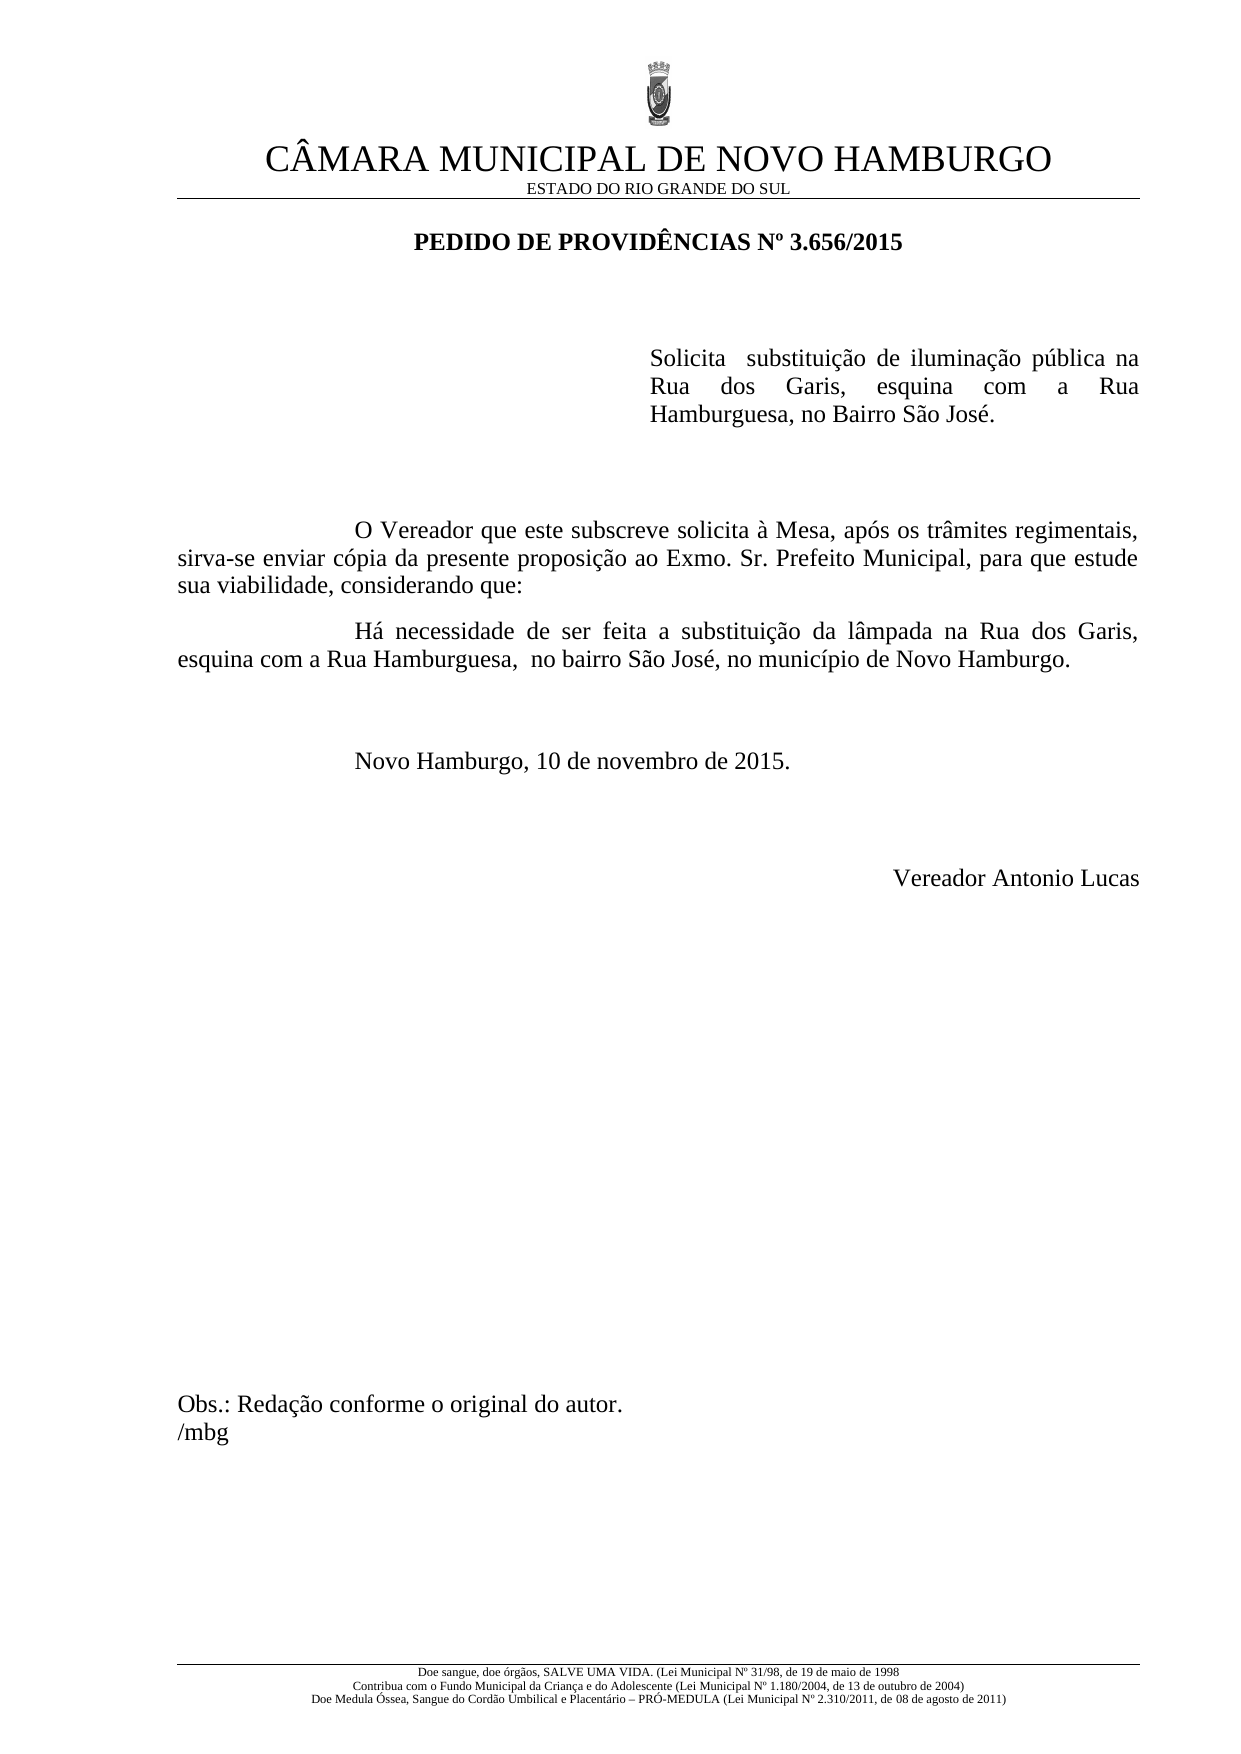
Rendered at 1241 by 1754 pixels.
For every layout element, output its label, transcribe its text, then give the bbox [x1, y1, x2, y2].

text Solicita substituição de iluminação pública na Rua dos Garis, esquina com a Rua Hamburguesa, no Bairro São José. [649, 344, 1140, 428]
text Vereador Antonio Lucas [177, 864, 1140, 891]
text O Vereador que este subscreve solicita à Mesa, após os trâmites regimentais, sirva-se enviar cópia da presente proposição ao Exmo. Sr. Prefeito Municipal, para que estude sua viabilidade, considerando que: [177, 516, 1140, 599]
text Novo Hamburgo, 10 de novembro de 2015. [177, 747, 1140, 775]
text Obs.: Redação conforme o original do autor. [177, 1390, 1140, 1418]
text PEDIDO DE PROVIDÊNCIAS Nº 3.656/2015 [177, 228, 1140, 256]
text /mbg [177, 1418, 1140, 1446]
text Há necessidade de ser feita a substituição da lâmpada na Rua dos Garis, esquina com a Rua Hamburguesa, no bairro São José, no município de Novo Hamburgo. [177, 617, 1140, 672]
